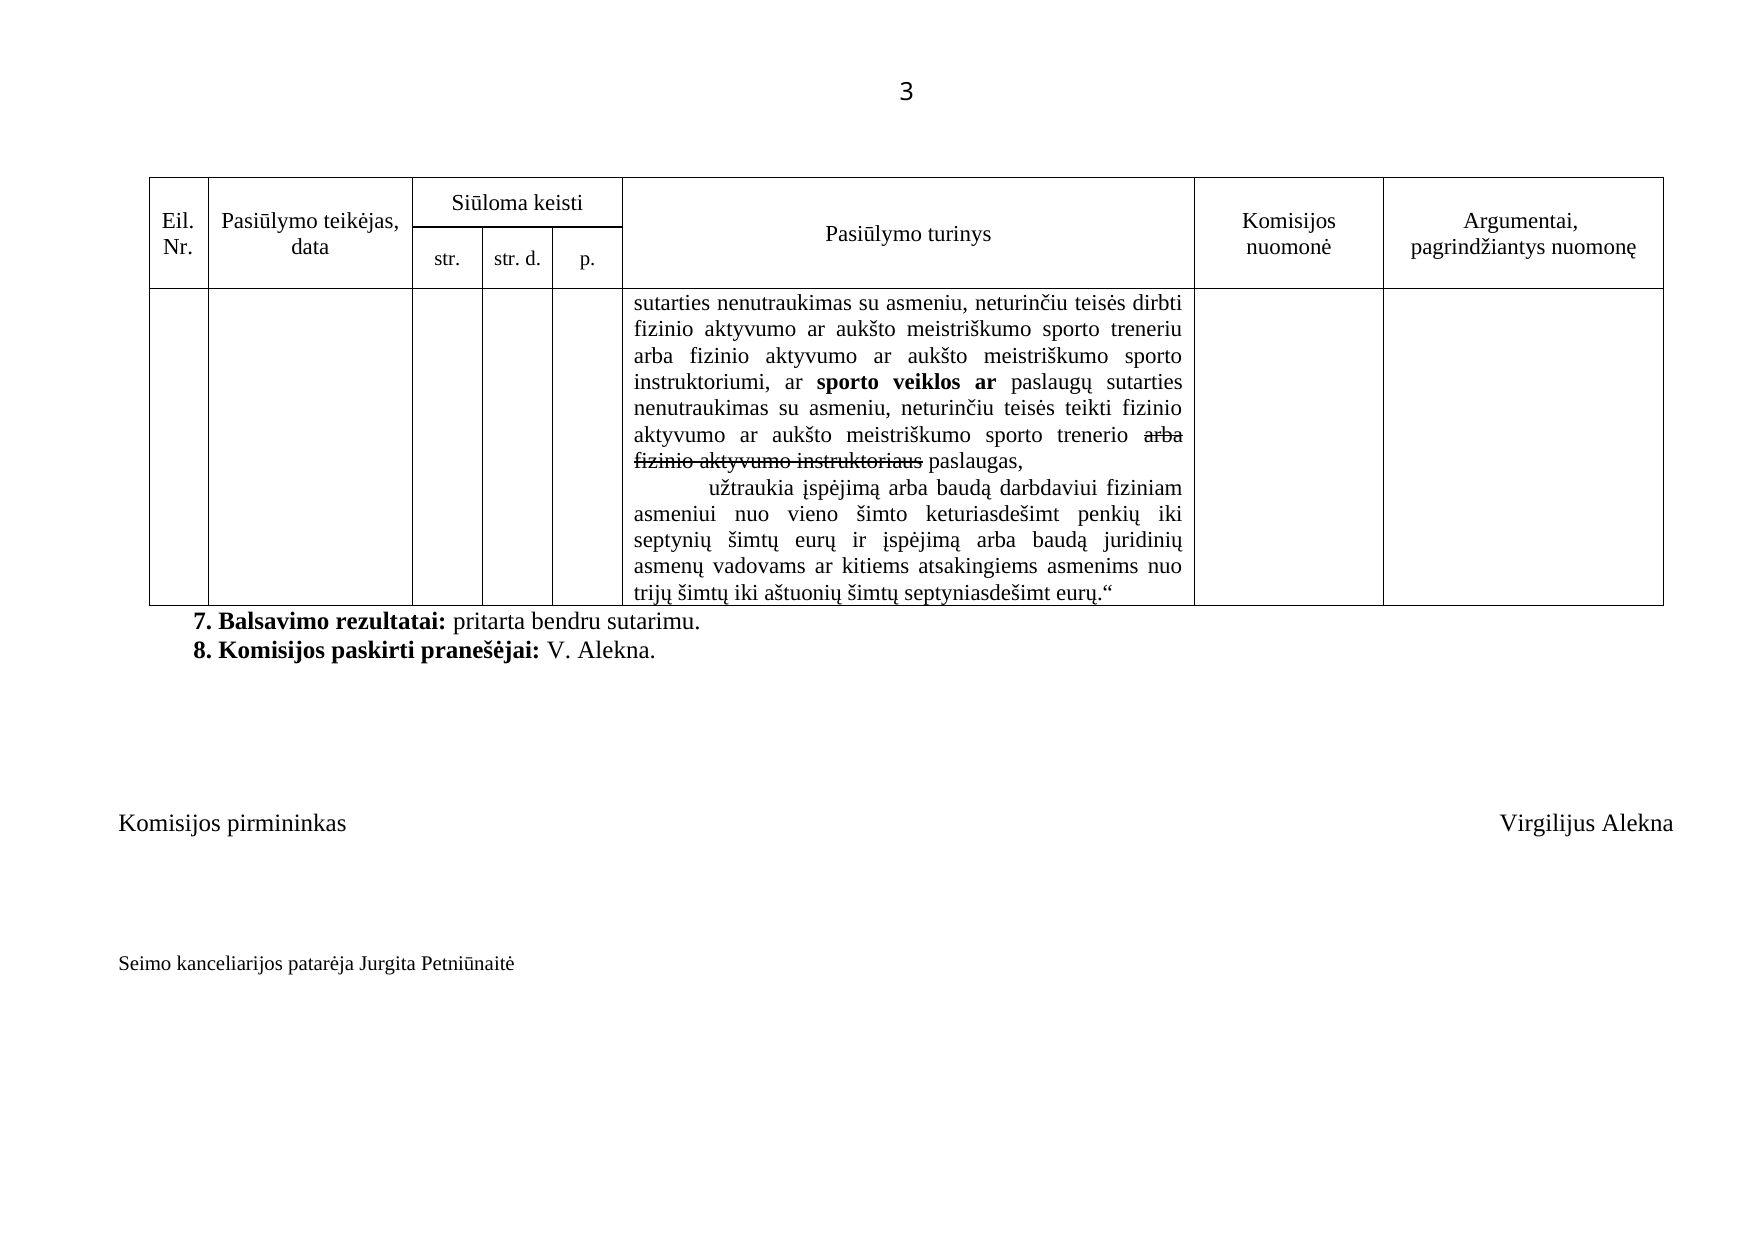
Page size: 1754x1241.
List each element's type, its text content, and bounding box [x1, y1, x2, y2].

table_cell [553, 289, 622, 605]
table_cell [209, 289, 412, 605]
table_cell [413, 289, 482, 605]
table_header Argumentai, pagrindžiantys nuomonę [1384, 178, 1663, 288]
table_cell sutarties nenutraukimas su asmeniu, neturinčiu teisės dirbti fizinio aktyvumo ar aukšto meistriškumo sporto treneriu arba fizinio aktyvumo ar aukšto meistriškumo sporto instruktoriumi, ar sporto veiklos ar paslaugų sutarties nenutraukimas su asmeniu, neturinčiu teisės teikti fizinio aktyvumo ar aukšto meistriškumo sporto trenerio arba fizinio aktyvumo instruktoriaus paslaugas, užtraukia įspėjimą arba baudą darbdaviui fiziniam asmeniui nuo vieno šimto keturiasdešimt penkių iki septynių šimtų eurų ir įspėjimą arba baudą juridinių asmenų vadovams ar kitiems atsakingiems asmenims nuo trijų šimtų iki aštuonių šimtų septyniasdešimt eurų.“ [623, 289, 1194, 605]
text Seimo kanceliarijos patarėja Jurgita Petniūnaitė [118, 951, 1695, 975]
table_header Komisijos nuomonė [1195, 178, 1383, 288]
table_cell [483, 289, 552, 605]
table_cell p. [553, 228, 622, 288]
table_header Pasiūlymo teikėjas, data [209, 178, 412, 288]
table_cell str. d. [483, 228, 552, 288]
table_cell [1195, 289, 1383, 605]
table_header Pasiūlymo turinys [623, 178, 1194, 288]
table_cell [1384, 289, 1663, 605]
table_header Siūloma keisti [413, 178, 622, 226]
text 7. Balsavimo rezultatai: pritarta bendru sutarimu. [118, 606, 1695, 635]
text Komisijos pirmininkas Virgilijus Alekna [118, 808, 1695, 836]
text 8. Komisijos paskirti pranešėjai: V. Alekna. [118, 635, 1695, 664]
table_cell [150, 289, 208, 605]
table_header Eil. Nr. [150, 178, 208, 288]
table_cell str. [413, 228, 482, 288]
